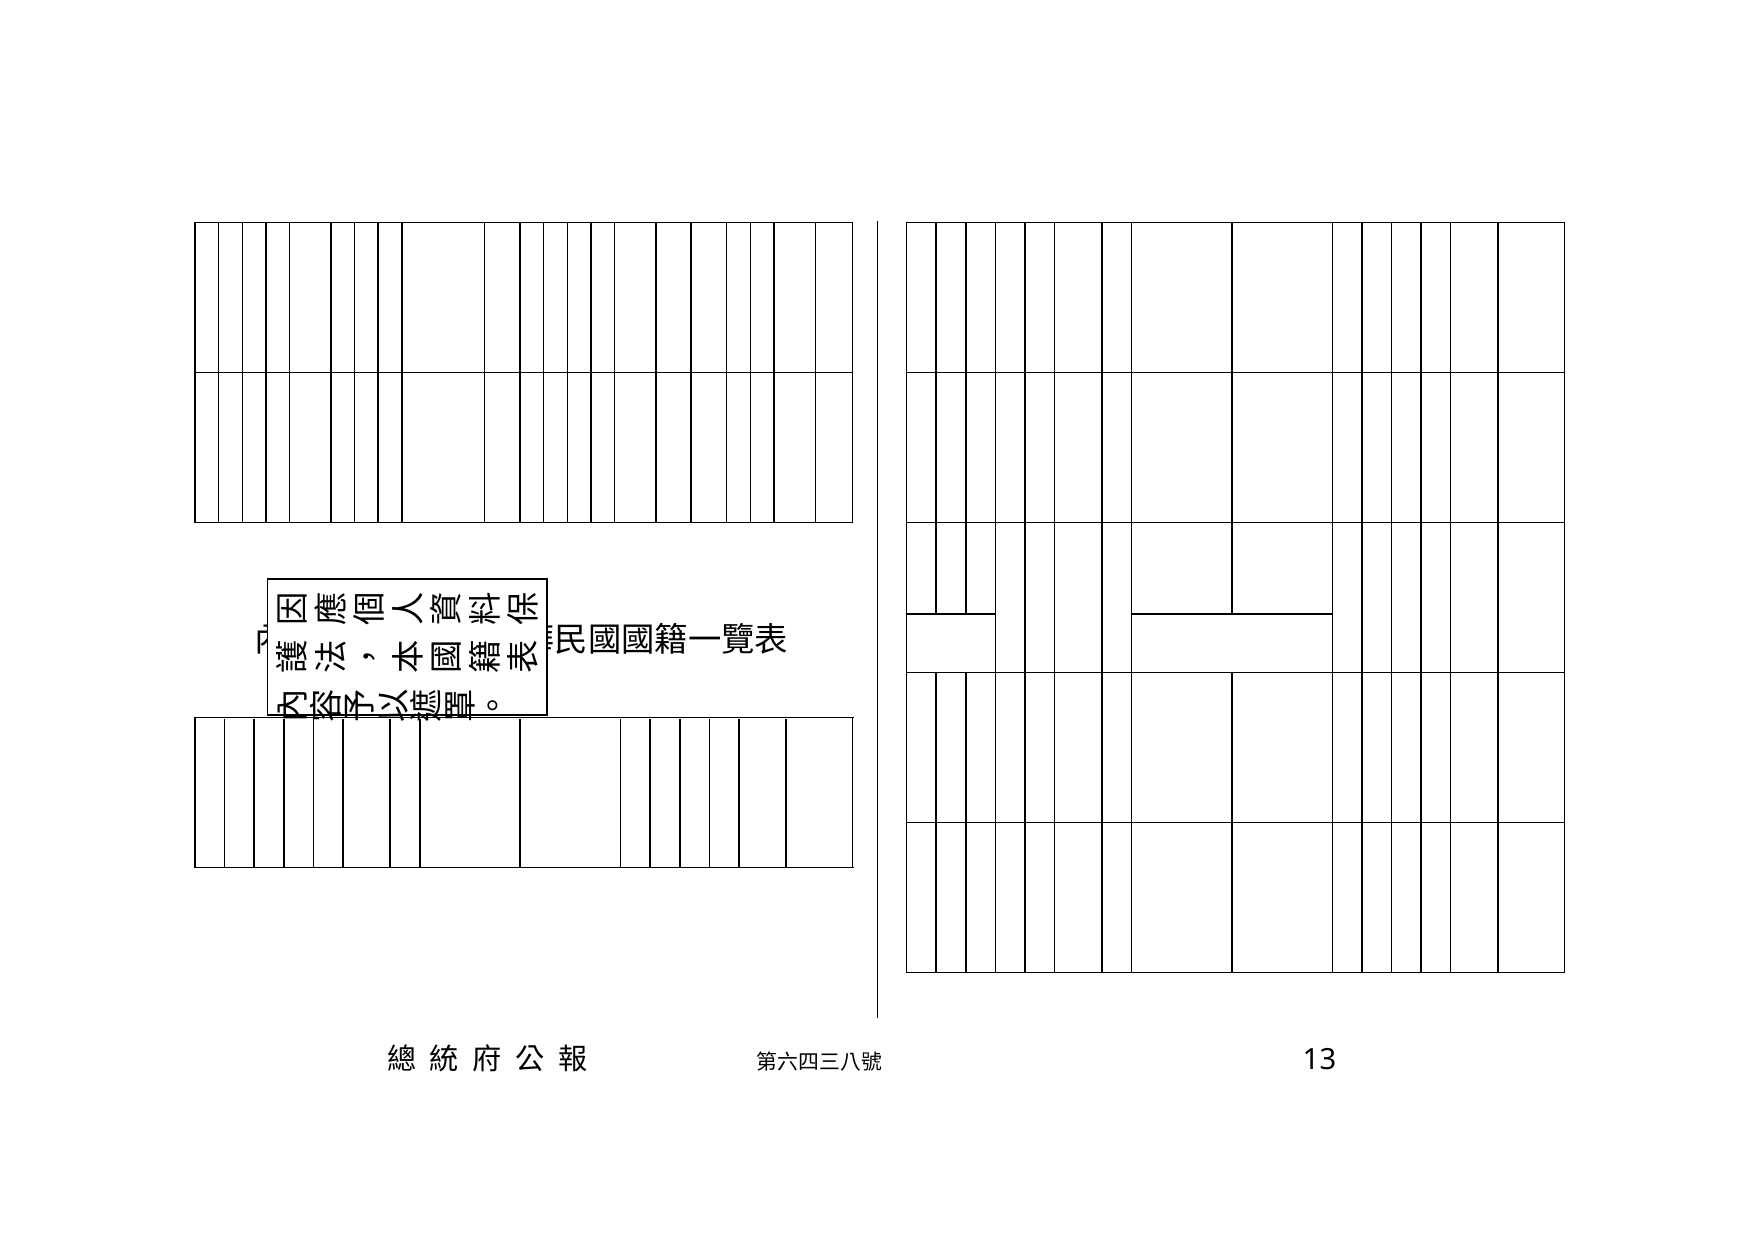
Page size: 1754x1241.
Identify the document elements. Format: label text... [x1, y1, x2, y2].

table_cell [692, 223, 726, 372]
table_header [314, 718, 343, 867]
table_cell [1392, 673, 1420, 822]
table_cell [1026, 823, 1054, 972]
table_cell [403, 223, 484, 372]
table_cell [1233, 523, 1332, 613]
table_cell [996, 823, 1024, 972]
table_cell [1451, 373, 1497, 522]
table_cell [1132, 523, 1231, 613]
table_cell [1055, 223, 1101, 372]
table_cell [816, 223, 852, 372]
table_cell [967, 373, 995, 522]
table_cell [1103, 223, 1131, 372]
table_cell [355, 373, 377, 522]
table_cell [907, 523, 935, 613]
table_cell [967, 823, 995, 972]
table_cell [967, 523, 995, 613]
table_cell [521, 223, 543, 372]
table_cell [332, 373, 354, 522]
table_cell [727, 373, 750, 522]
table_cell [1451, 223, 1497, 372]
table_cell [1132, 223, 1231, 372]
table_cell [1055, 823, 1101, 972]
table_cell [1392, 373, 1420, 522]
table_cell [1363, 373, 1391, 522]
table_header [651, 718, 680, 867]
table_cell [568, 373, 590, 522]
table_header [225, 718, 254, 867]
table_cell [1422, 523, 1450, 672]
table_cell [1233, 673, 1332, 822]
table_cell [907, 223, 935, 372]
table_cell [996, 673, 1024, 822]
table_cell [1132, 823, 1231, 972]
table_header [344, 718, 390, 867]
table_header [255, 718, 284, 867]
table_cell [379, 373, 401, 522]
table_cell [907, 615, 995, 672]
table_cell [1103, 673, 1131, 822]
table_cell [1026, 523, 1054, 672]
table_cell [996, 223, 1024, 372]
table_cell [1132, 373, 1231, 522]
table_cell [967, 223, 995, 372]
table_cell [1233, 373, 1332, 522]
table_cell [1333, 823, 1361, 972]
table_cell [243, 373, 265, 522]
table_cell [332, 223, 354, 372]
table_header [391, 718, 419, 867]
table_cell [379, 223, 401, 372]
table_cell [907, 823, 935, 972]
table_cell [1422, 823, 1450, 972]
table_cell [1451, 523, 1497, 672]
table_cell [615, 373, 655, 522]
text 內政部核准喪失中華民國國籍一覽表 [195, 567, 847, 673]
table_cell [521, 373, 543, 522]
table_cell [544, 223, 567, 372]
table_cell [937, 823, 965, 972]
table_cell [775, 223, 815, 372]
table_cell [592, 223, 614, 372]
table_cell [1103, 523, 1131, 672]
table_cell [290, 373, 330, 522]
table_cell [1055, 673, 1101, 822]
table_cell [243, 223, 265, 372]
table_cell [1233, 823, 1332, 972]
table_cell [1392, 823, 1420, 972]
table_cell [196, 373, 218, 522]
table_cell [751, 223, 773, 372]
table_cell [219, 223, 242, 372]
table_cell [592, 373, 614, 522]
table_cell [937, 523, 965, 613]
table_cell [1055, 523, 1101, 672]
table_cell [355, 223, 377, 372]
table_cell [1132, 673, 1231, 822]
table_cell [615, 223, 655, 372]
table_cell [657, 223, 690, 372]
table_cell [403, 373, 484, 522]
table_cell [692, 373, 726, 522]
table_header [710, 718, 739, 867]
table_cell [267, 223, 289, 372]
table_cell [1333, 673, 1361, 822]
table_header [196, 718, 224, 867]
table_cell [1499, 823, 1564, 972]
table_cell [1026, 223, 1054, 372]
table_cell [1233, 223, 1332, 372]
table_cell [1499, 223, 1564, 372]
table_cell [1132, 615, 1332, 672]
table_header [521, 718, 620, 867]
table_cell [751, 373, 773, 522]
table_cell [775, 373, 815, 522]
table_cell [1392, 223, 1420, 372]
table_header [681, 718, 709, 867]
table_cell [1422, 673, 1450, 822]
table_cell [1392, 523, 1420, 672]
table_cell [816, 373, 852, 522]
table_cell [1333, 373, 1361, 522]
table_cell [1026, 673, 1054, 822]
table_cell [219, 373, 242, 522]
table_cell [727, 223, 750, 372]
table_cell [1499, 523, 1564, 672]
table_cell [1499, 673, 1564, 822]
table_cell [967, 673, 995, 822]
table_cell [1363, 523, 1391, 672]
table_cell [1333, 223, 1361, 372]
table_cell [907, 373, 935, 522]
table_cell [267, 373, 289, 522]
table_cell [996, 523, 1024, 672]
table_cell [1422, 223, 1450, 372]
table_cell [1451, 673, 1497, 822]
table_cell [1103, 823, 1131, 972]
table_cell [1363, 823, 1391, 972]
table_header [740, 718, 786, 867]
table_cell [196, 223, 218, 372]
table_cell [544, 373, 567, 522]
table_header [621, 718, 650, 867]
table_cell [1422, 373, 1450, 522]
table_cell [996, 373, 1024, 522]
table_cell [1103, 373, 1131, 522]
table_cell [1026, 373, 1054, 522]
table_header [285, 718, 313, 867]
table_cell [937, 673, 965, 822]
table_cell [1055, 373, 1101, 522]
table_cell [1333, 523, 1361, 672]
table_header [787, 718, 852, 867]
table_cell [485, 223, 519, 372]
table_cell [937, 373, 965, 522]
table_cell [1499, 373, 1564, 522]
table_cell [1363, 223, 1391, 372]
table_cell [1363, 673, 1391, 822]
table_cell [568, 223, 590, 372]
table_header [421, 718, 520, 867]
table_cell [907, 673, 935, 822]
table_cell [485, 373, 519, 522]
table_cell [937, 223, 965, 372]
table_cell [1451, 823, 1497, 972]
table_cell [657, 373, 690, 522]
table_cell [290, 223, 330, 372]
